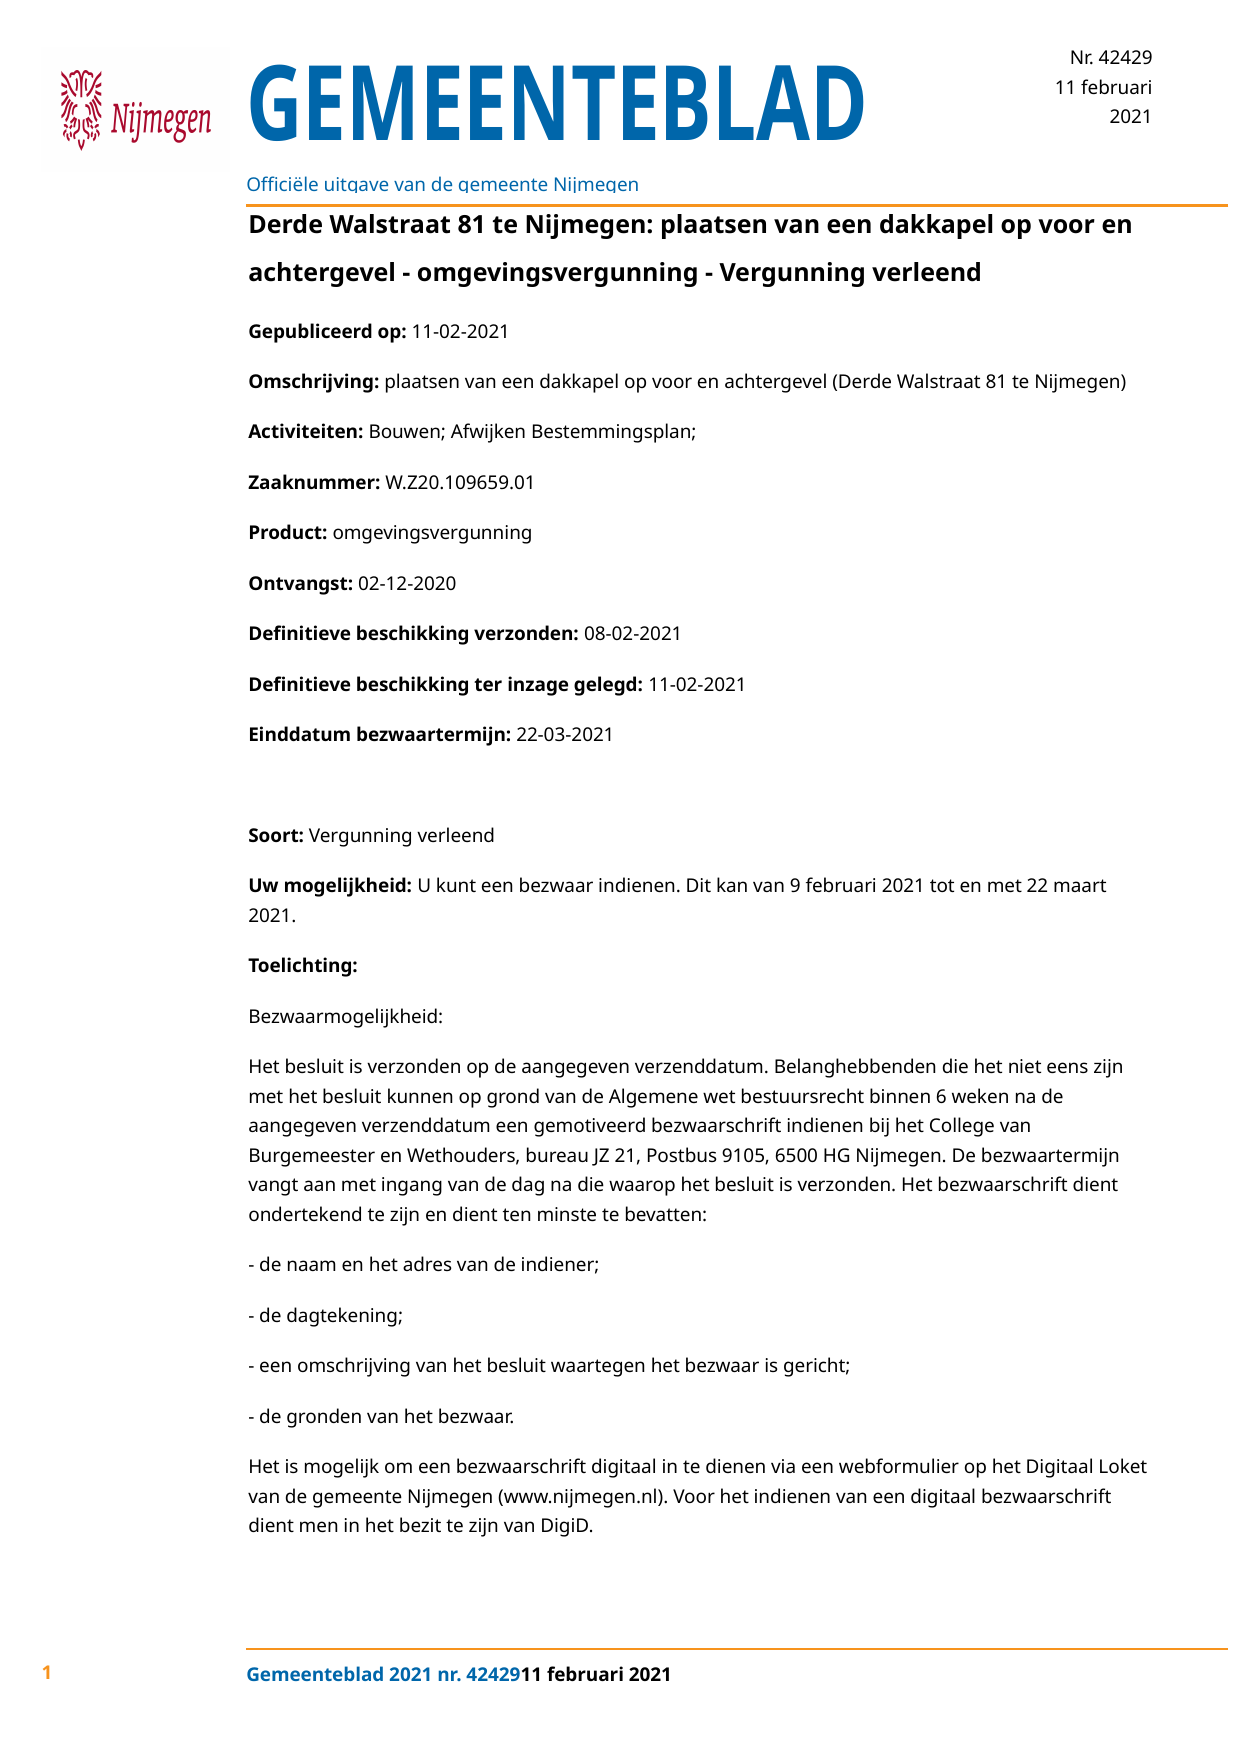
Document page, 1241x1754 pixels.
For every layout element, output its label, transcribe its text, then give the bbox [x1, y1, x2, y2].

text Bezwaarmogelijkheid: [248, 1003, 1152, 1029]
text Definitieve beschikking verzonden: 08-02-2021 [248, 620, 1152, 646]
picture [41, 47, 231, 172]
text - de gronden van het bezwaar. [248, 1403, 1152, 1429]
text Het is mogelijk om een bezwaarschrift digitaal in te dienen via een webformulier op het Digitaal Loket van de gemeente Nijmegen (www.nijmegen.nl). Voor het indienen van een digitaal bezwaarschrift dient men in het bezit te zijn van DigiD. [248, 1453, 1152, 1538]
text Ontvangst: 02-12-2020 [248, 570, 1152, 596]
text Uw mogelijkheid: U kunt een bezwaar indienen. Dit kan van 9 februari 2021 tot en met 22 maart 2021. [248, 872, 1152, 928]
text Gepubliceerd op: 11-02-2021 [248, 318, 1152, 344]
text Product: omgevingsvergunning [248, 519, 1152, 545]
text Omschrijving: plaatsen van een dakkapel op voor en achtergevel (Derde Walstraat 81 te Nijmegen) [248, 368, 1152, 394]
text Zaaknummer: W.Z20.109659.01 [248, 469, 1152, 495]
text Het besluit is verzonden op de aangegeven verzenddatum. Belanghebbenden die het niet eens zijn met het besluit kunnen op grond van de Algemene wet bestuursrecht binnen 6 weken na de aangegeven verzenddatum een gemotiveerd bezwaarschrift indienen bij het College van Burgemeester en Wethouders, bureau JZ 21, Postbus 9105, 6500 HG Nijmegen. De bezwaartermijn vangt aan met ingang van de dag na die waarop het besluit is verzonden. Het bezwaarschrift dient ondertekend te zijn en dient ten minste te bevatten: [248, 1053, 1152, 1227]
text Toelichting: [248, 952, 1152, 978]
text Definitieve beschikking ter inzage gelegd: 11-02-2021 [248, 671, 1152, 697]
text - een omschrijving van het besluit waartegen het bezwaar is gericht; [248, 1352, 1152, 1378]
text - de naam en het adres van de indiener; [248, 1252, 1152, 1277]
text Einddatum bezwaartermijn: 22-03-2021 [248, 721, 1152, 747]
text Derde Walstraat 81 te Nijmegen: plaatsen van een dakkapel op voor en achtergevel - omgevingsvergunning - Vergunning verleend [248, 207, 1152, 288]
text Soort: Vergunning verleend [248, 822, 1152, 848]
text Activiteiten: Bouwen; Afwijken Bestemmingsplan; [248, 419, 1152, 444]
text - de dagtekening; [248, 1302, 1152, 1328]
